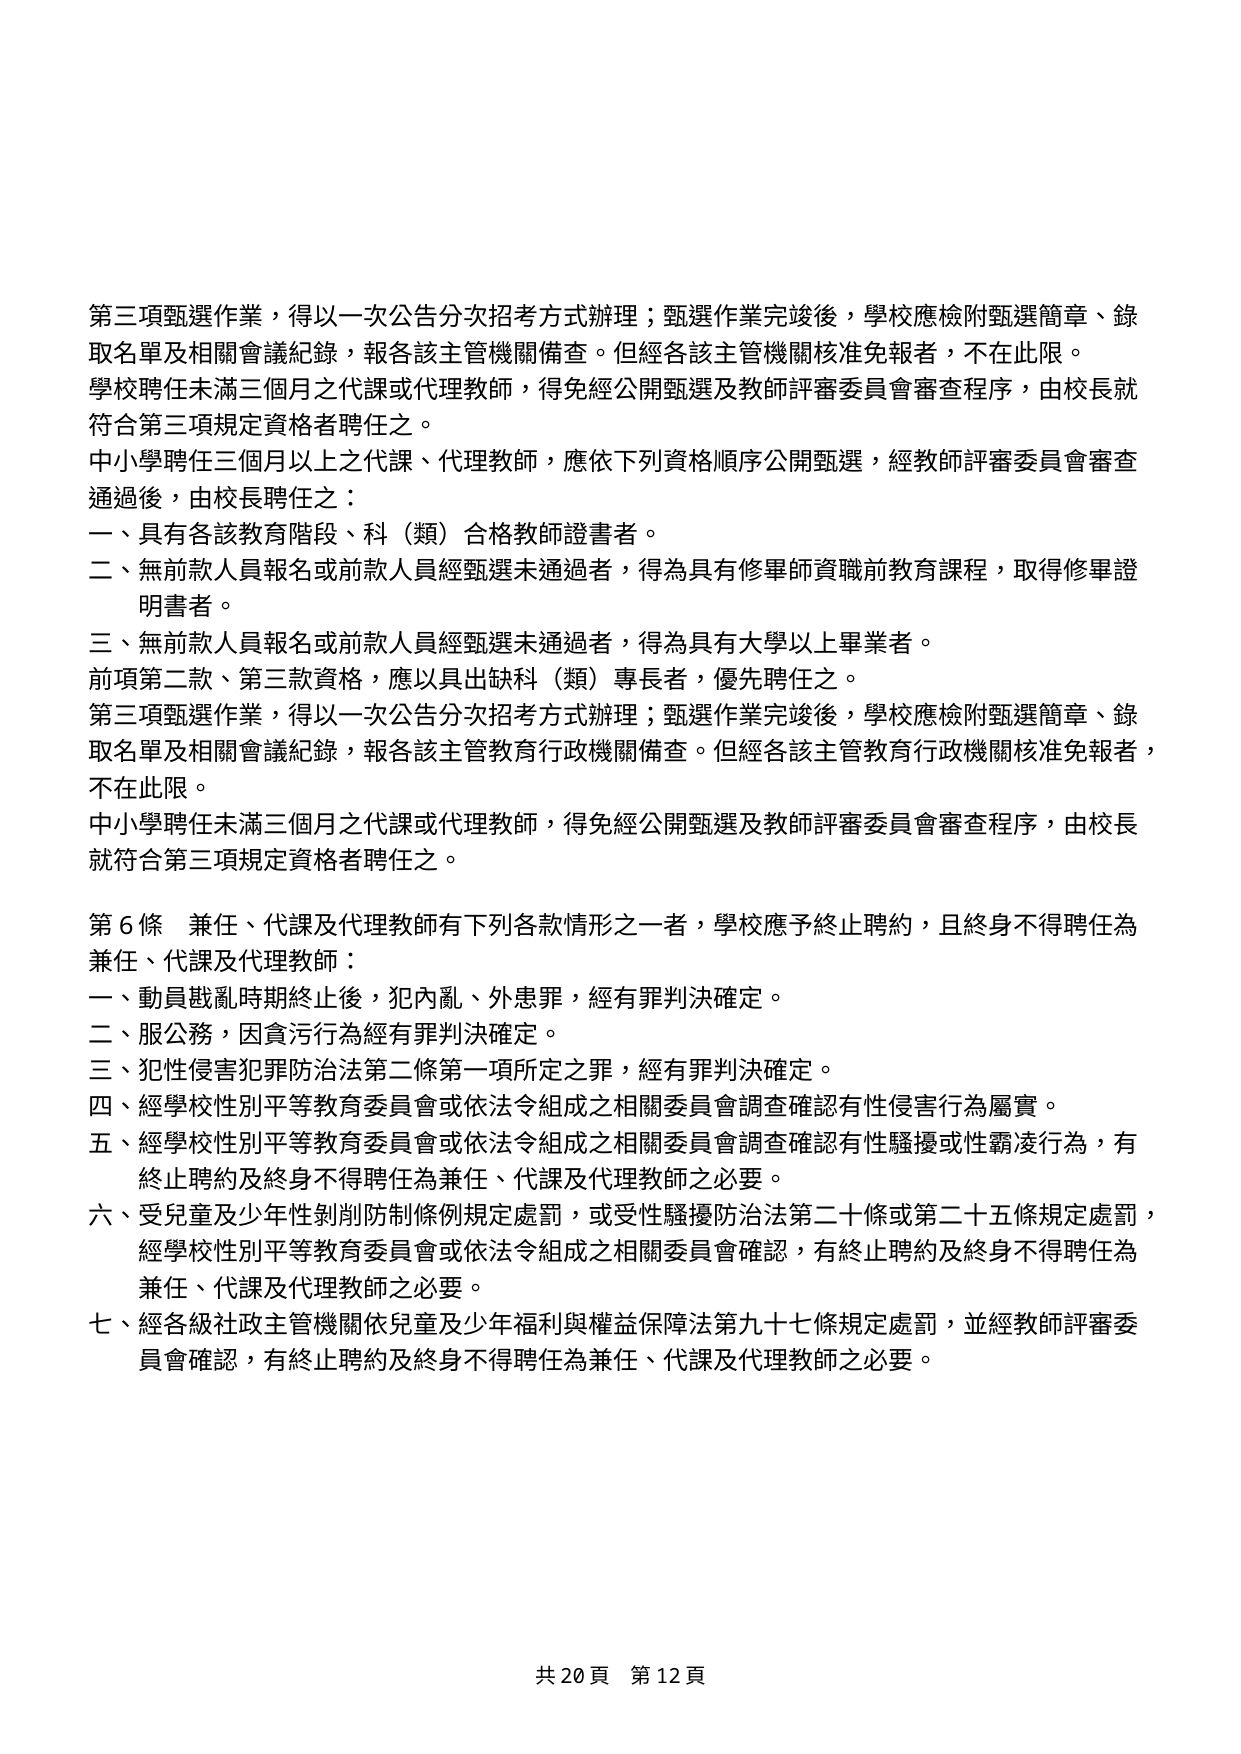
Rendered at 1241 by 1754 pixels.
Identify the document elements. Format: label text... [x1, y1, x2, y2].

text 二、服公務，因貪污行為經有罪判決確定。 [89, 1014, 1152, 1051]
text 第6條 兼任、代課及代理教師有下列各款情形之一者，學校應予終止聘約，且終身不得聘任為兼任、代課及代理教師： [89, 906, 1152, 978]
text 三、無前款人員報名或前款人員經甄選未通過者，得為具有大學以上畢業者。 [89, 623, 1152, 659]
text 六、受兒童及少年性剝削防制條例規定處罰，或受性騷擾防治法第二十條或第二十五條規定處罰，經學校性別平等教育委員會或依法令組成之相關委員會確認，有終止聘約及終身不得聘任為兼任、代課及代理教師之必要。 [89, 1196, 1152, 1304]
text 四、經學校性別平等教育委員會或依法令組成之相關委員會調查確認有性侵害行為屬實。 [89, 1087, 1152, 1123]
text 學校聘任未滿三個月之代課或代理教師，得免經公開甄選及教師評審委員會審查程序，由校長就符合第三項規定資格者聘任之。 [89, 369, 1152, 442]
text 中小學聘任三個月以上之代課、代理教師，應依下列資格順序公開甄選，經教師評審委員會審查通過後，由校長聘任之： [89, 442, 1152, 514]
text 二、無前款人員報名或前款人員經甄選未通過者，得為具有修畢師資職前教育課程，取得修畢證明書者。 [89, 551, 1152, 623]
text 第三項甄選作業，得以一次公告分次招考方式辦理；甄選作業完竣後，學校應檢附甄選簡章、錄取名單及相關會議紀錄，報各該主管機關備查。但經各該主管機關核准免報者，不在此限。 [89, 297, 1152, 369]
text 一、具有各該教育階段、科（類）合格教師證書者。 [89, 514, 1152, 551]
text 第三項甄選作業，得以一次公告分次招考方式辦理；甄選作業完竣後，學校應檢附甄選簡章、錄取名單及相關會議紀錄，報各該主管教育行政機關備查。但經各該主管教育行政機關核准免報者，不在此限。 [89, 696, 1152, 804]
text 一、動員戡亂時期終止後，犯內亂、外患罪，經有罪判決確定。 [89, 978, 1152, 1014]
text 五、經學校性別平等教育委員會或依法令組成之相關委員會調查確認有性騷擾或性霸凌行為，有終止聘約及終身不得聘任為兼任、代課及代理教師之必要。 [89, 1123, 1152, 1196]
text 七、經各級社政主管機關依兒童及少年福利與權益保障法第九十七條規定處罰，並經教師評審委員會確認，有終止聘約及終身不得聘任為兼任、代課及代理教師之必要。 [89, 1304, 1152, 1377]
text 三、犯性侵害犯罪防治法第二條第一項所定之罪，經有罪判決確定。 [89, 1051, 1152, 1087]
text 中小學聘任未滿三個月之代課或代理教師，得免經公開甄選及教師評審委員會審查程序，由校長就符合第三項規定資格者聘任之。 [89, 804, 1152, 877]
text 前項第二款、第三款資格，應以具出缺科（類）專長者，優先聘任之。 [89, 659, 1152, 696]
